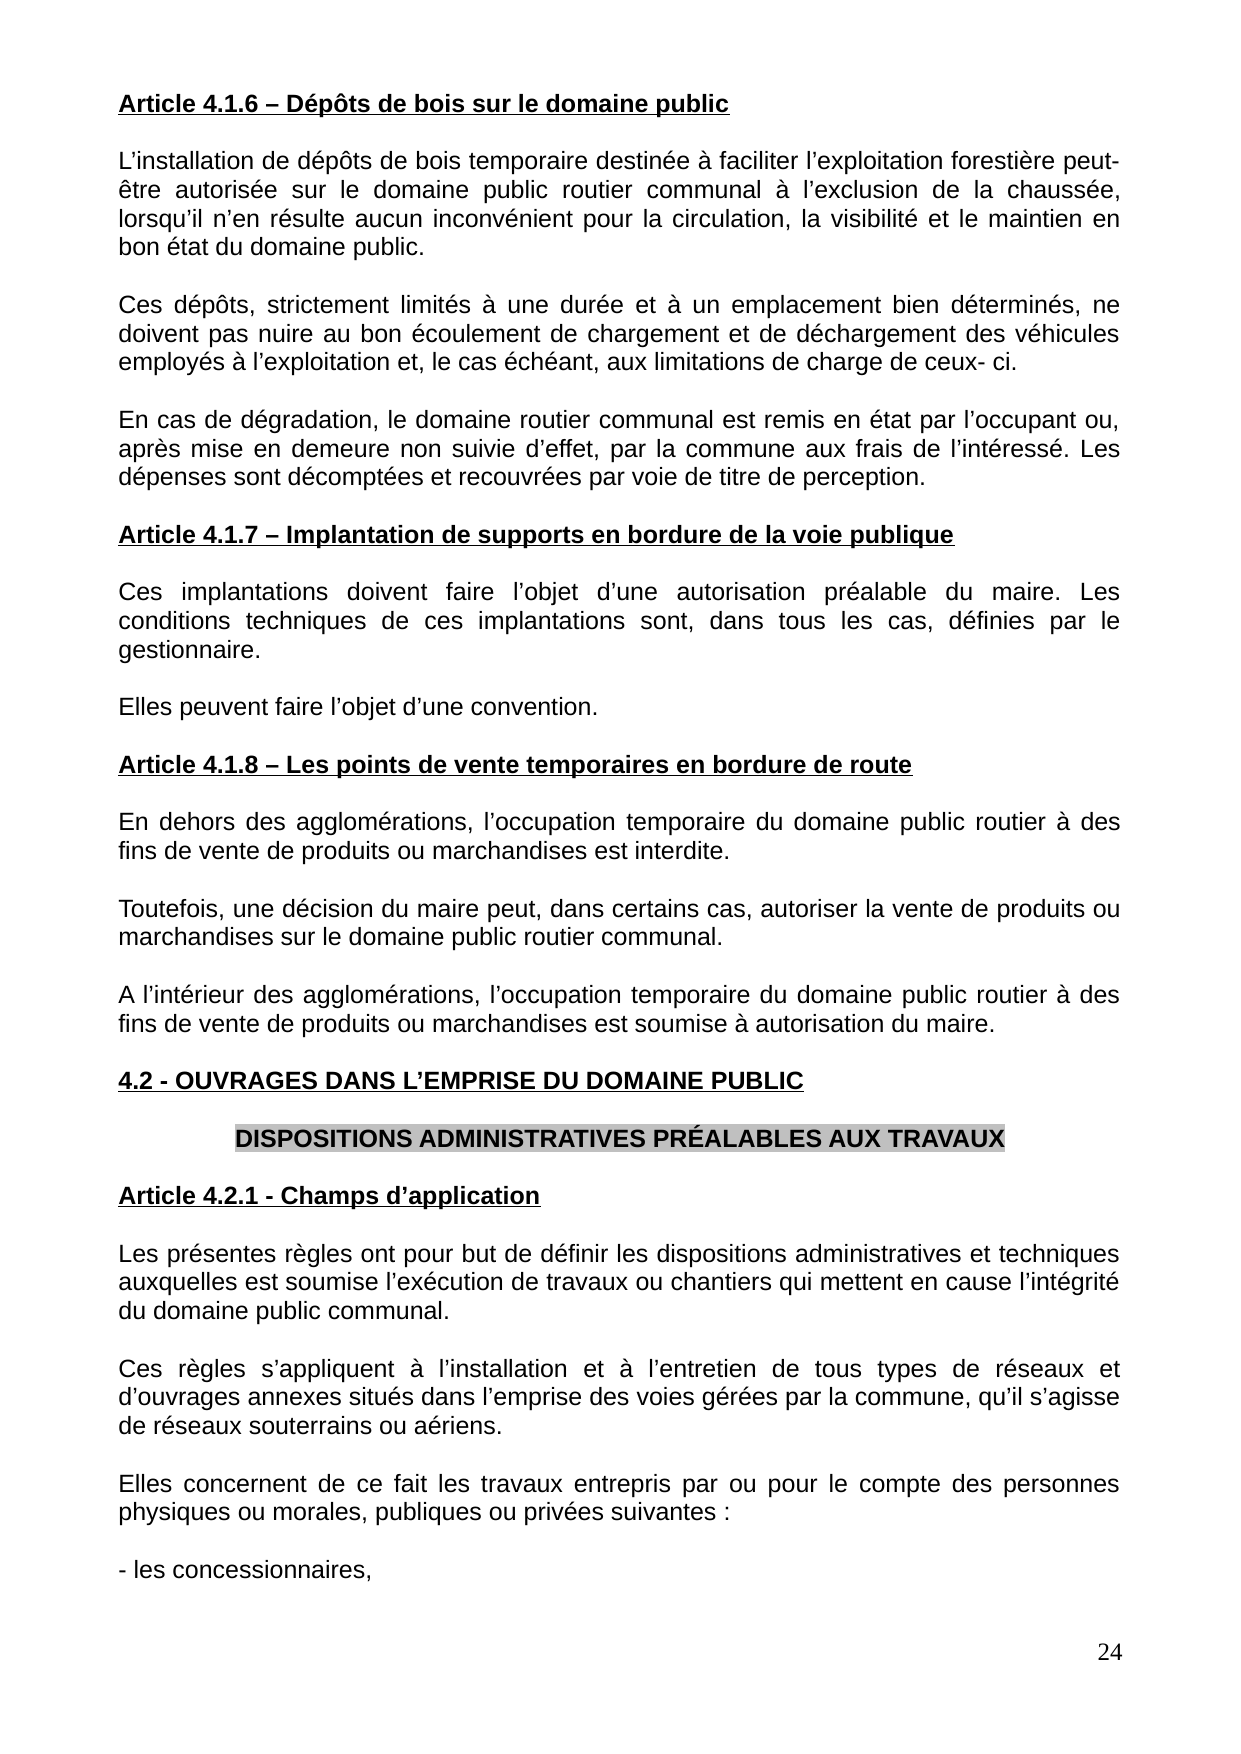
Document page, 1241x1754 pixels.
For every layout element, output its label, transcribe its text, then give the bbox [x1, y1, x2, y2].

text 4.2 - OUVRAGES DANS L’EMPRISE DU DOMAINE PUBLIC [118, 1066, 1122, 1095]
text Ces dépôts, strictement limités à une durée et à un emplacement bien déterminés, ne doivent pas nuire au bon écoulement de chargement et de déchargement des véhicules employés à l’exploitation et, le cas échéant, aux limitations de charge de ceux- ci. [118, 290, 1122, 376]
text Article 4.1.8 – Les points de vente temporaires en bordure de route [118, 750, 1122, 778]
text Elles peuvent faire l’objet d’une convention. [118, 692, 1122, 721]
text A l’intérieur des agglomérations, l’occupation temporaire du domaine public routier à des fins de vente de produits ou marchandises est soumise à autorisation du maire. [118, 980, 1122, 1037]
text En cas de dégradation, le domaine routier communal est remis en état par l’occupant ou, après mise en demeure non suivie d’effet, par la commune aux frais de l’intéressé. Les dépenses sont décomptées et recouvrées par voie de titre de perception. [118, 405, 1122, 491]
text En dehors des agglomérations, l’occupation temporaire du domaine public routier à des fins de vente de produits ou marchandises est interdite. [118, 807, 1122, 865]
text L’installation de dépôts de bois temporaire destinée à faciliter l’exploitation forestière peut- être autorisée sur le domaine public routier communal à l’exclusion de la chaussée, lorsqu’il n’en résulte aucun inconvénient pour la circulation, la visibilité et le maintien en bon état du domaine public. [118, 146, 1122, 261]
text Article 4.1.7 – Implantation de supports en bordure de la voie publique [118, 520, 1122, 548]
text Ces implantations doivent faire l’objet d’une autorisation préalable du maire. Les conditions techniques de ces implantations sont, dans tous les cas, définies par le gestionnaire. [118, 577, 1122, 663]
text Article 4.2.1 - Champs d’application [118, 1181, 1122, 1210]
text Elles concernent de ce fait les travaux entrepris par ou pour le compte des personnes physiques ou morales, publiques ou privées suivantes : [118, 1468, 1122, 1526]
text DISPOSITIONS ADMINISTRATIVES PRÉALABLES AUX TRAVAUX [118, 1123, 1122, 1152]
text Toutefois, une décision du maire peut, dans certains cas, autoriser la vente de produits ou marchandises sur le domaine public routier communal. [118, 893, 1122, 951]
text Ces règles s’appliquent à l’installation et à l’entretien de tous types de réseaux et d’ouvrages annexes situés dans l’emprise des voies gérées par la commune, qu’il s’agisse de réseaux souterrains ou aériens. [118, 1353, 1122, 1440]
text Les présentes règles ont pour but de définir les dispositions administratives et techniques auxquelles est soumise l’exécution de travaux ou chantiers qui mettent en cause l’intégrité du domaine public communal. [118, 1238, 1122, 1325]
